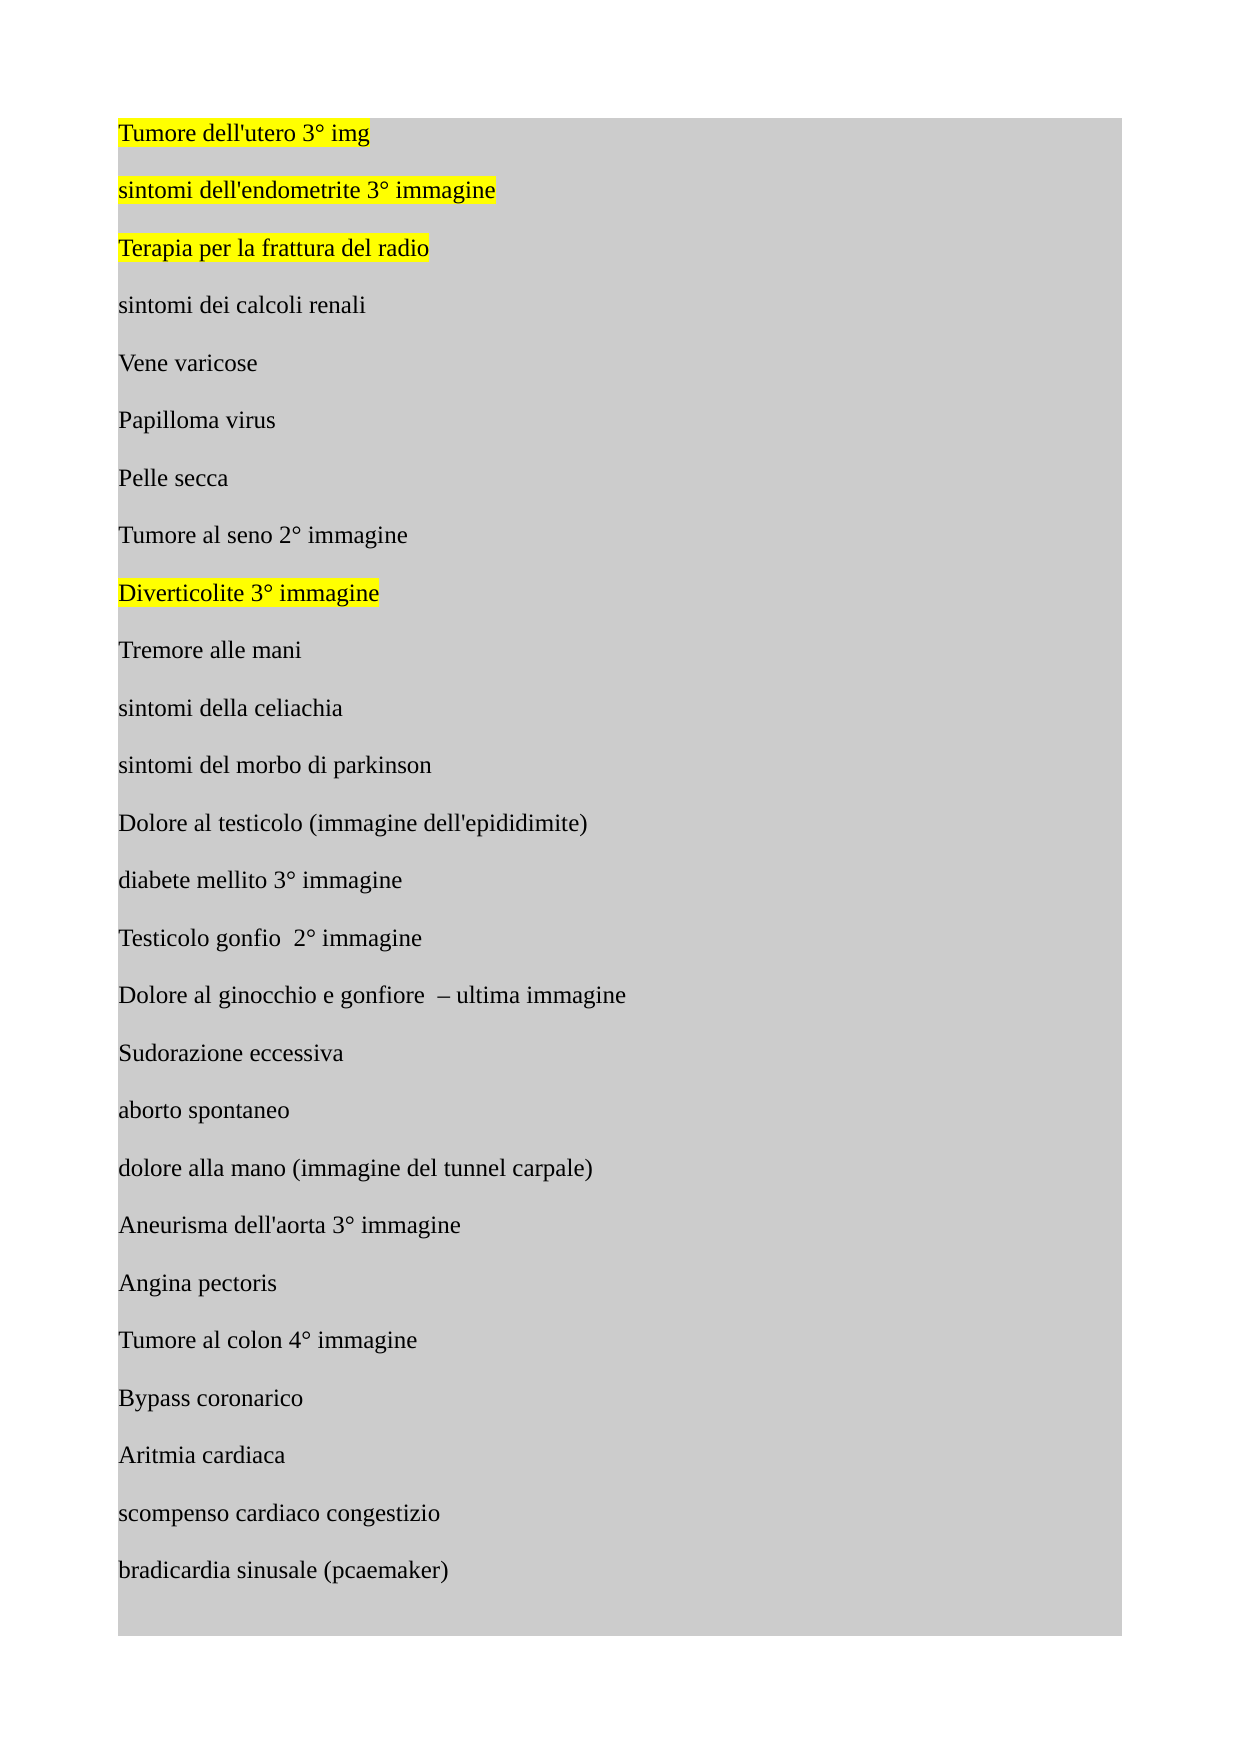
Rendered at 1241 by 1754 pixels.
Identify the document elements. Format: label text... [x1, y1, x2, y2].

text Angina pectoris [118, 1268, 1122, 1297]
text Tumore dell'utero 3° img [118, 118, 1122, 147]
text dolore alla mano (immagine del tunnel carpale) [118, 1153, 1122, 1182]
text Vene varicose [118, 348, 1122, 377]
text sintomi della celiachia [118, 693, 1122, 722]
text Dolore al testicolo (immagine dell'epididimite) [118, 808, 1122, 837]
text Diverticolite 3° immagine [118, 578, 1122, 607]
text sintomi dei calcoli renali [118, 291, 1122, 319]
text Dolore al ginocchio e gonfiore – ultima immagine [118, 981, 1122, 1009]
text aborto spontaneo [118, 1096, 1122, 1124]
text bradicardia sinusale (pcaemaker) [118, 1556, 1122, 1584]
text Sudorazione eccessiva [118, 1038, 1122, 1067]
text Testicolo gonfio 2° immagine [118, 923, 1122, 952]
text Terapia per la frattura del radio [118, 233, 1122, 262]
text Bypass coronarico [118, 1383, 1122, 1412]
text Aritmia cardiaca [118, 1441, 1122, 1469]
text scompenso cardiaco congestizio [118, 1498, 1122, 1527]
text Pelle secca [118, 463, 1122, 492]
text Aneurisma dell'aorta 3° immagine [118, 1211, 1122, 1239]
text sintomi dell'endometrite 3° immagine [118, 176, 1122, 204]
text Tumore al seno 2° immagine [118, 521, 1122, 549]
text Papilloma virus [118, 406, 1122, 434]
text sintomi del morbo di parkinson [118, 751, 1122, 779]
text Tumore al colon 4° immagine [118, 1326, 1122, 1354]
text Tremore alle mani [118, 636, 1122, 664]
text diabete mellito 3° immagine [118, 866, 1122, 894]
